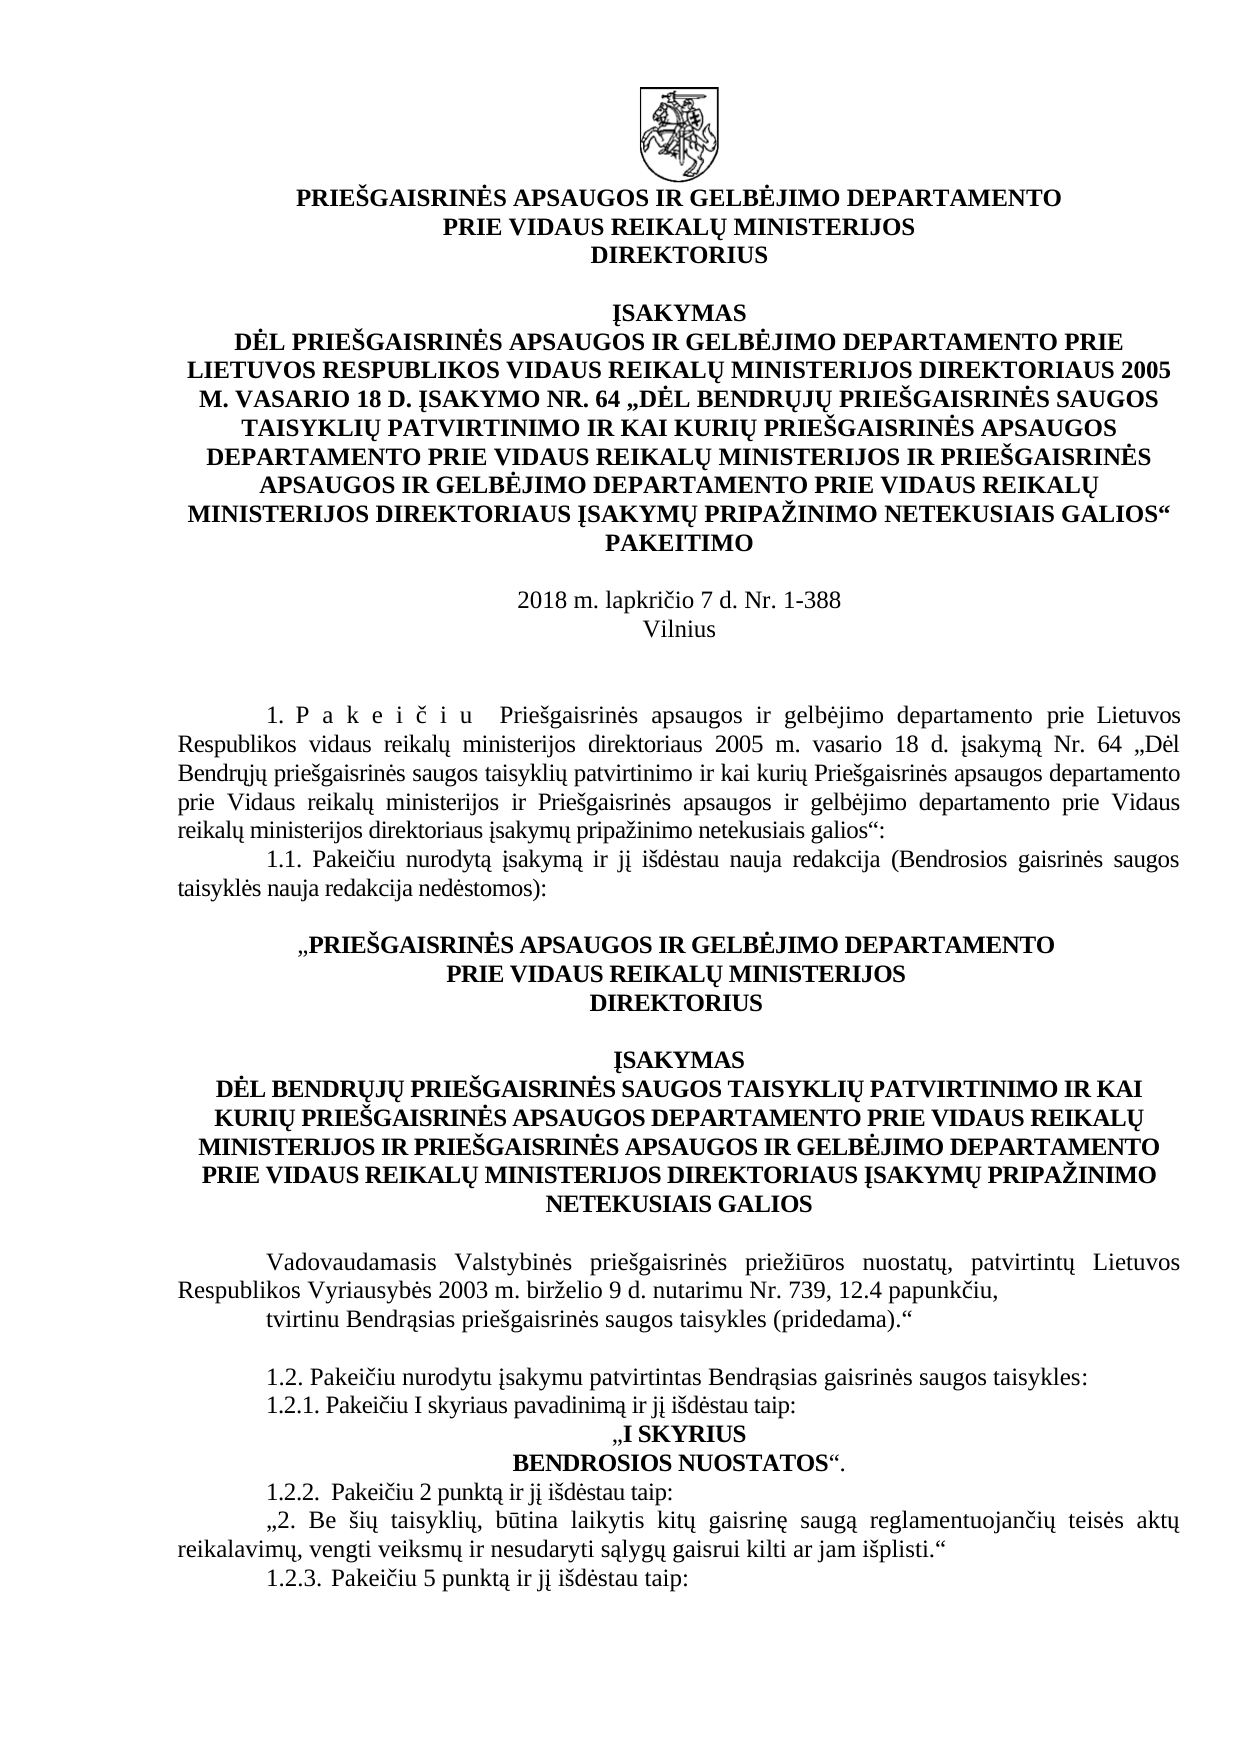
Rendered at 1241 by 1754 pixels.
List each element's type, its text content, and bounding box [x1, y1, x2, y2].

text 1.1. Pakeičiu nurodytą įsakymą ir jį išdėstau nauja redakcija (Bendrosios gaisrinės saugos taisyklės nauja redakcija nedėstomos): [177, 844, 1181, 902]
text 2018 m. lapkričio 7 d. Nr. 1-388 [177, 585, 1181, 614]
text tvirtinu Bendrąsias priešgaisrinės saugos taisykles (pridedama).“ [177, 1304, 1181, 1333]
text PRIEŠGAISRINĖS APSAUGOS IR GELBĖJIMO DEPARTAMENTO [177, 183, 1181, 212]
text DIREKTORIUS [177, 240, 1181, 269]
text „2. Be šių taisyklių, būtina laikytis kitų gaisrinę saugą reglamentuojančių teisės aktų reikalavimų, vengti veiksmų ir nesudaryti sąlygų gaisrui kilti ar jam išplisti.“ [177, 1505, 1181, 1563]
text PRIE VIDAUS REIKALŲ MINISTERIJOS [177, 959, 1181, 988]
text Vilnius [177, 614, 1181, 643]
text PRIE VIDAUS REIKALŲ MINISTERIJOS [177, 212, 1181, 240]
text Vadovaudamasis Valstybinės priešgaisrinės priežiūros nuostatų, patvirtintų Lietuvos Respublikos Vyriausybės 2003 m. birželio 9 d. nutarimu Nr. 739, 12.4 papunkčiu, [177, 1247, 1181, 1304]
text DIREKTORIUS [177, 988, 1181, 1017]
text DĖL Priešgaisrinės apsaugos ir gelbėjimo departamento prie LIETUVOS RESPUBLIKOS Vidaus reikalų ministerijos direktoriaus 2005 m. vasario 18 d. įsakymo Nr. 64 „Dėl bendrųjų priešgaisrinės saugos taisyklių patvirtinimo ir kai kurių Priešgaisrinės apsaugos departamento prie Vidaus reikalų ministerijos ir Priešgaisrinės apsaugos ir gelbėjimo departamento prie Vidaus reikalų ministerijos direktoriaus įsakymų pripažinimo netekusiais galios“ PAKEITIMO [177, 327, 1181, 557]
text 1.2.1. Pakeičiu I skyriaus pavadinimą ir jį išdėstau taip: [266, 1390, 1181, 1419]
text ĮSAKYMAS [177, 1045, 1181, 1074]
text 1.2.3. Pakeičiu 5 punktą ir jį išdėstau taip: [177, 1563, 1181, 1592]
text 1.2.2. Pakeičiu 2 punktą ir jį išdėstau taip: [177, 1477, 1181, 1505]
text „PRIEŠGAISRINĖS APSAUGOS IR GELBĖJIMO DEPARTAMENTO [177, 930, 1181, 959]
text BENDROSIOS NUOSTATOS“. [177, 1448, 1181, 1477]
text 1.2. Pakeičiu nurodytu įsakymu patvirtintas Bendrąsias gaisrinės saugos taisykles: [266, 1362, 1181, 1390]
text ĮSAKYMAS [177, 298, 1181, 327]
text 1. P a k e i č i u Priešgaisrinės apsaugos ir gelbėjimo departamento prie Lietuvos Respublikos vidaus reikalų ministerijos direktoriaus 2005 m. vasario 18 d. įsakymą Nr. 64 „Dėl Bendrųjų priešgaisrinės saugos taisyklių patvirtinimo ir kai kurių Priešgaisrinės apsaugos departamento prie Vidaus reikalų ministerijos ir Priešgaisrinės apsaugos ir gelbėjimo departamento prie Vidaus reikalų ministerijos direktoriaus įsakymų pripažinimo netekusiais galios“: [177, 700, 1181, 844]
text DĖL BENDRŲJŲ PRIEŠGAISRINĖS SAUGOS TAISYKLIŲ PATVIRTINIMO IR KAI KURIŲ PRIEŠGAISRINĖS APSAUGOS DEPARTAMENTO PRIE VIDAUS REIKALŲ MINISTERIJOS IR PRIEŠGAISRINĖS APSAUGOS IR GELBĖJIMO DEPARTAMENTO PRIE VIDAUS REIKALŲ MINISTERIJOS DIREKTORIAUS ĮSAKYMŲ PRIPAŽINIMO NETEKUSIAIS GALIOS [177, 1074, 1181, 1218]
text „I SKYRIUS [177, 1419, 1181, 1448]
